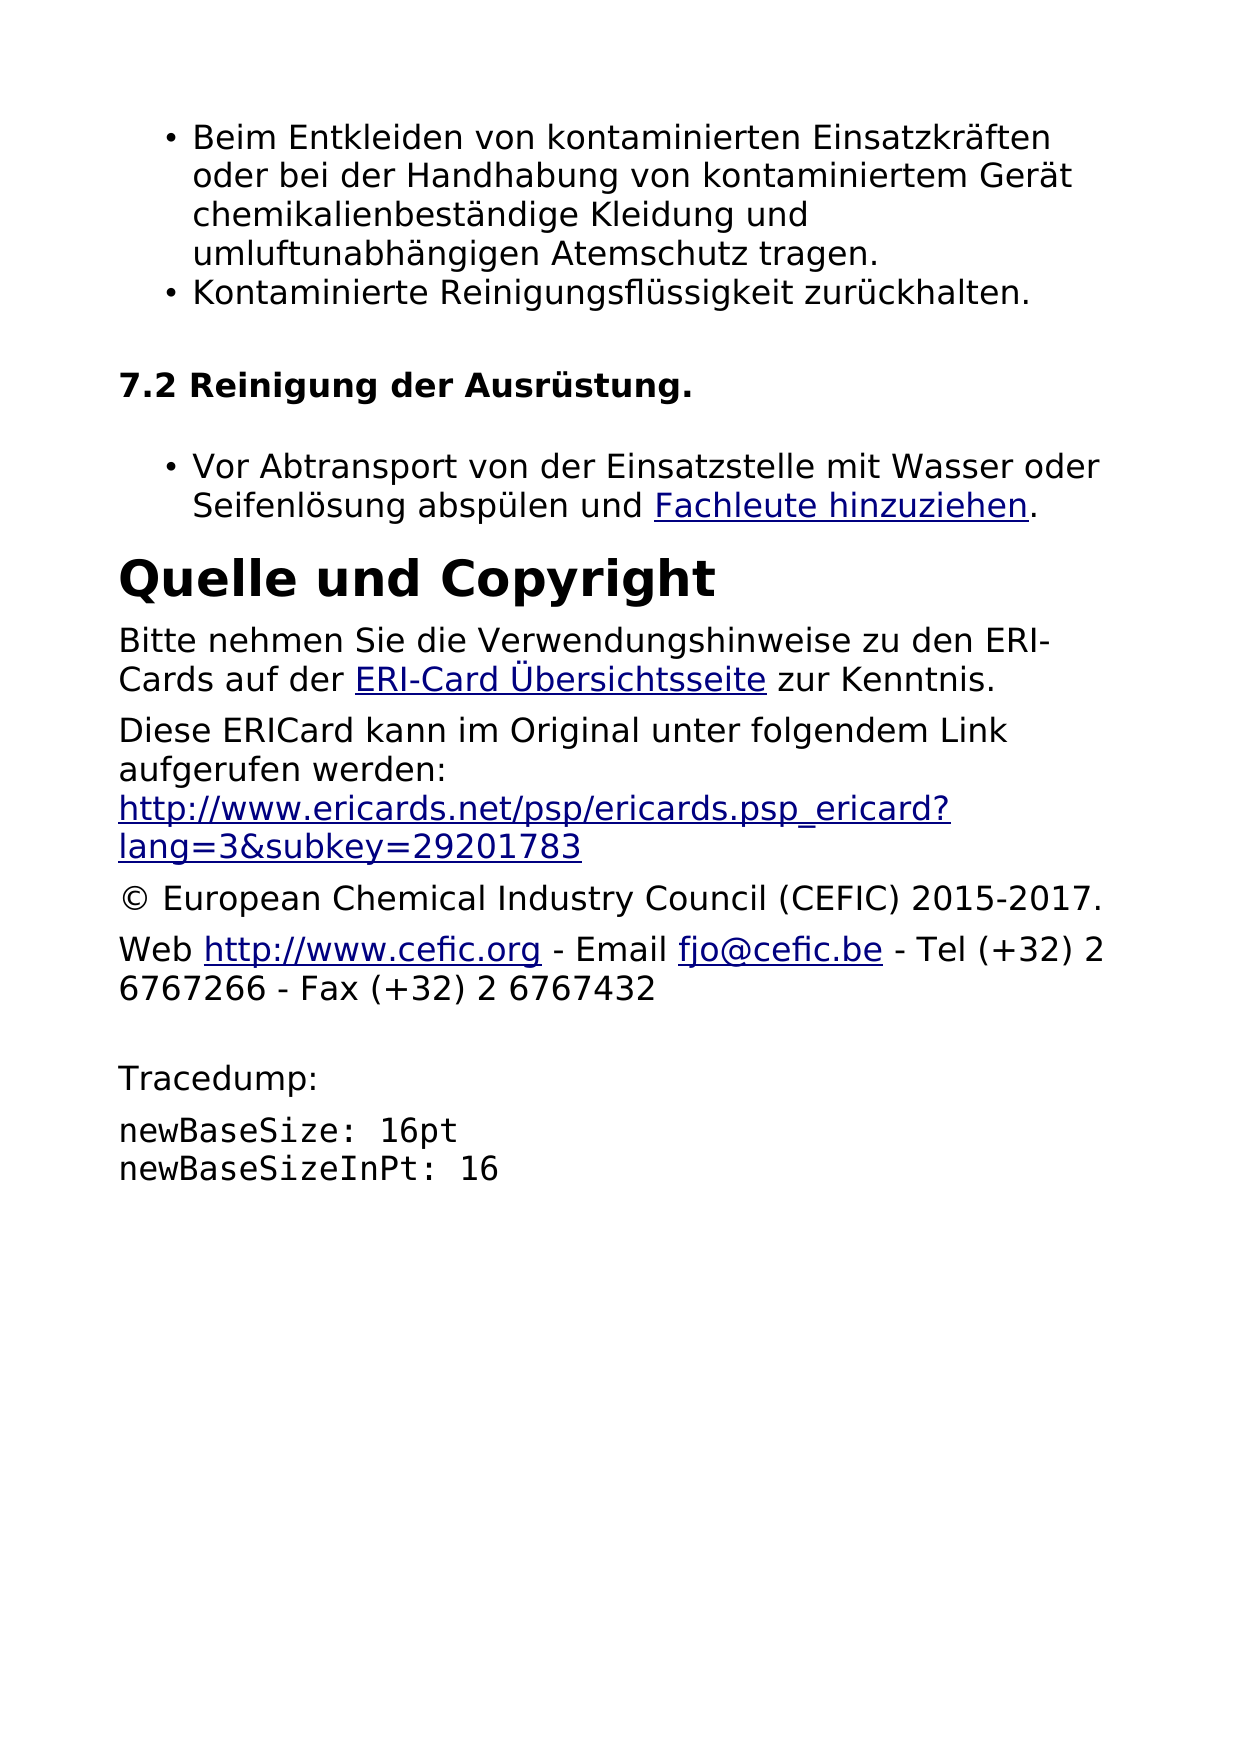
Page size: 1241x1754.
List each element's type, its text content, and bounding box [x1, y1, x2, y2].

text Bitte nehmen Sie die Verwendungshinweise zu den ERI-Cards auf der ERI-Card Übersichtsseite zur Kenntnis. [118, 621, 1122, 699]
text newBaseSize: 16pt newBaseSizeInPt: 16 [118, 1111, 1122, 1189]
text © European Chemical Industry Council (CEFIC) 2015-2017. [118, 879, 1122, 918]
text Tracedump: [118, 1021, 1122, 1098]
subtitle Quelle und Copyright [118, 550, 1122, 609]
list Kontaminierte Reinigungsflüssigkeit zurückhalten. [177, 273, 1122, 312]
list Vor Abtransport von der Einsatzstelle mit Wasser oder Seifenlösung abspülen und Fachleute hinzuziehen. [177, 448, 1122, 525]
subtitle 7.2 Reinigung der Ausrüstung. [118, 367, 1122, 406]
text Diese ERICard kann im Original unter folgendem Link aufgerufen werden: http://www.ericards.net/psp/ericards.psp_ericard?lang=3&subkey=29201783 [118, 711, 1122, 867]
list Beim Entkleiden von kontaminierten Einsatzkräften oder bei der Handhabung von kontaminiertem Gerät chemikalienbeständige Kleidung und umluftunabhängigen Atemschutz tragen. [177, 118, 1122, 273]
text Web http://www.cefic.org - Email fjo@cefic.be - Tel (+32) 2 6767266 - Fax (+32) 2 6767432 [118, 931, 1122, 1008]
